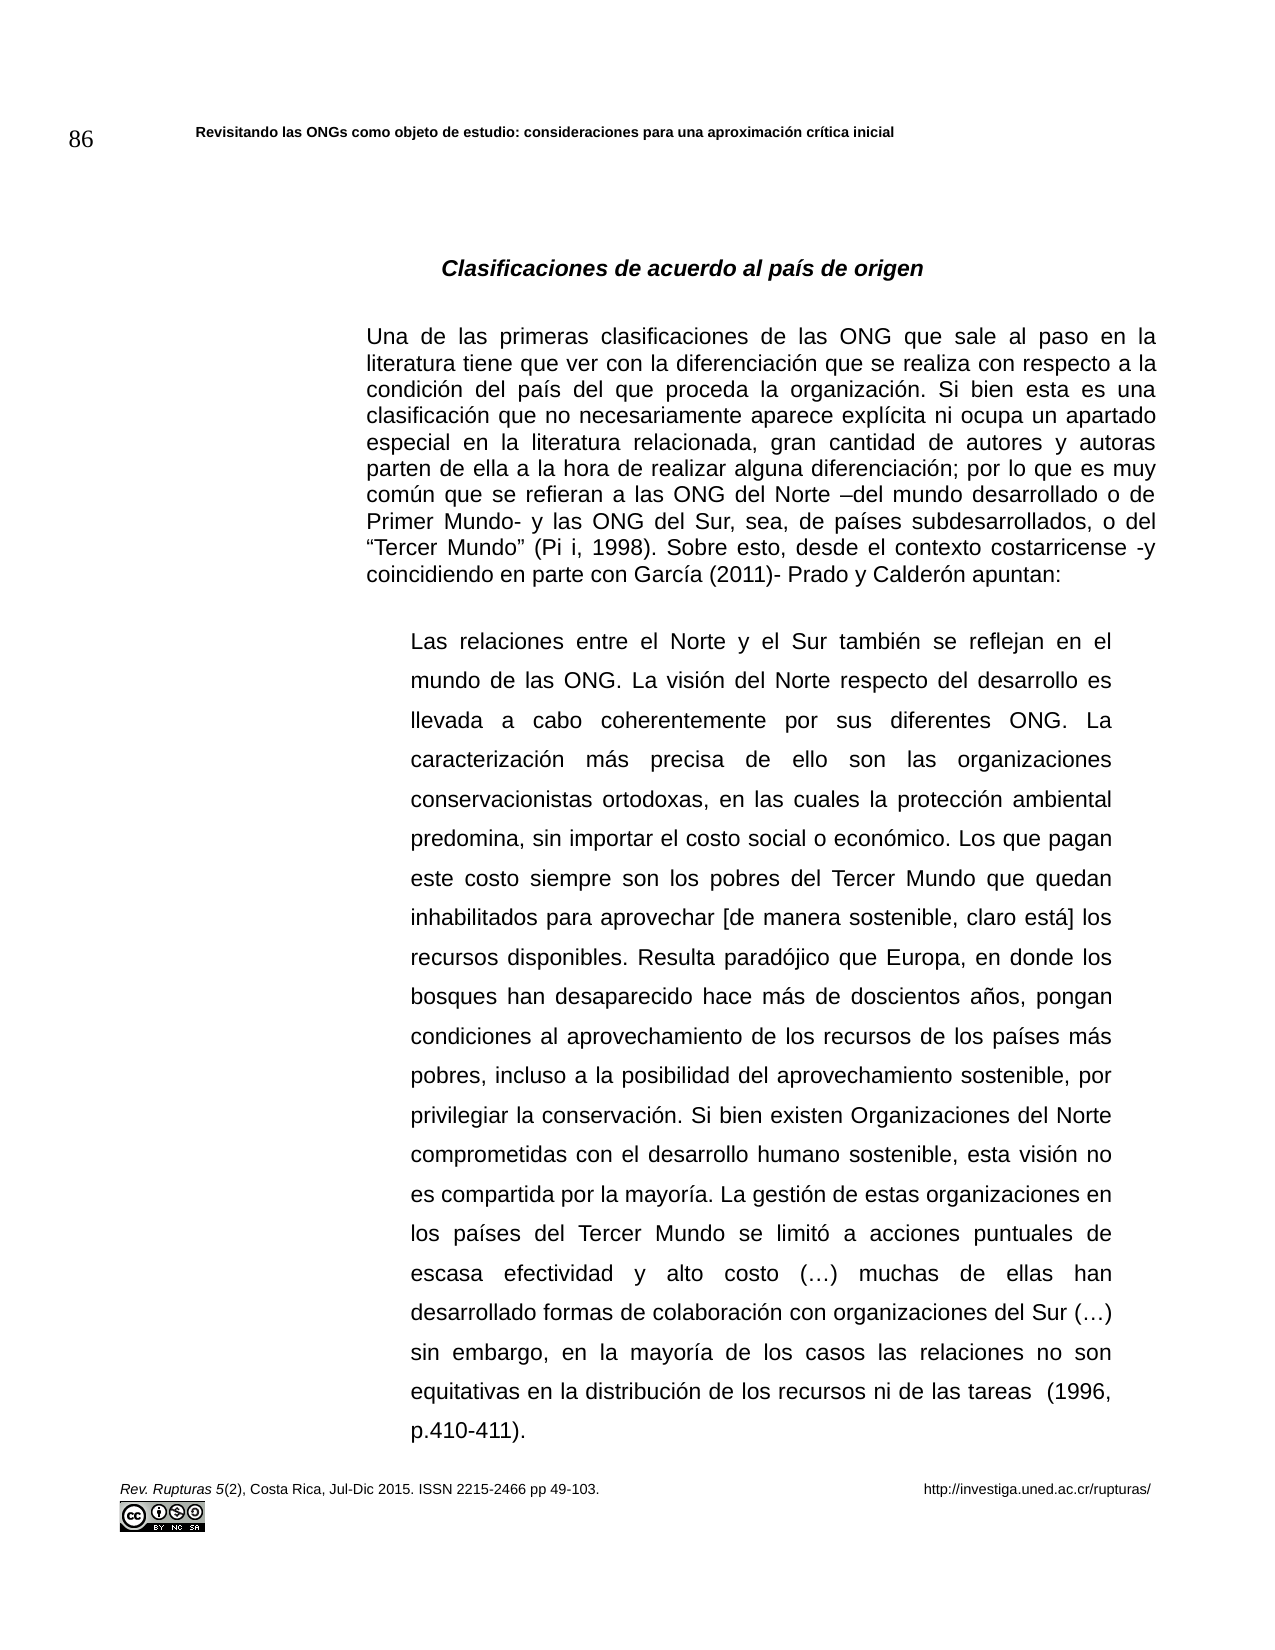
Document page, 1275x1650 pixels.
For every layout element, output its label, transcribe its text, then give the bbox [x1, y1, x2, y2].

text Las relaciones entre el Norte y el Sur también se reflejan en el mundo de las ONG. La visión del Norte respecto del desarrollo es llevada a cabo coherentemente por sus diferentes ONG. La caracterización más precisa de ello son las organizaciones conservacionistas ortodoxas, en las cuales la protección ambiental predomina, sin importar el costo social o económico. Los que pagan este costo siempre son los pobres del Tercer Mundo que quedan inhabilitados para aprovechar [de manera sostenible, claro está] los recursos disponibles. Resulta paradójico que Europa, en donde los bosques han desaparecido hace más de doscientos años, pongan condiciones al aprovechamiento de los recursos de los países más pobres, incluso a la posibilidad del aprovechamiento sostenible, por privilegiar la conservación. Si bien existen Organizaciones del Norte comprometidas con el desarrollo humano sostenible, esta visión no es compartida por la mayoría. La gestión de estas organizaciones en los países del Tercer Mundo se limitó a acciones puntuales de escasa efectividad y alto costo (…) muchas de ellas han desarrollado formas de colaboración con organizaciones del Sur (…) sin embargo, en la mayoría de los casos las relaciones no son equitativas en la distribución de los recursos ni de las tareas (1996, p.410-411). [410, 628, 1113, 1444]
picture [119, 1501, 205, 1532]
text Una de las primeras clasificaciones de las ONG que sale al paso en la literatura tiene que ver con la diferenciación que se realiza con respecto a la condición del país del que proceda la organización. Si bien esta es una clasificación que no necesariamente aparece explícita ni ocupa un apartado especial en la literatura relacionada, gran cantidad de autores y autoras parten de ella a la hora de realizar alguna diferenciación; por lo que es muy común que se refieran a las ONG del Norte –del mundo desarrollado o de Primer Mundo- y las ONG del Sur, sea, de países subdesarrollados, o del “Tercer Mundo” (Pi i, 1998). Sobre esto, desde el contexto costarricense -y coincidiendo en parte con García (2011)- Prado y Calderón apuntan: [366, 323, 1157, 587]
list Clasificaciones de acuerdo al país de origen [404, 255, 1157, 281]
